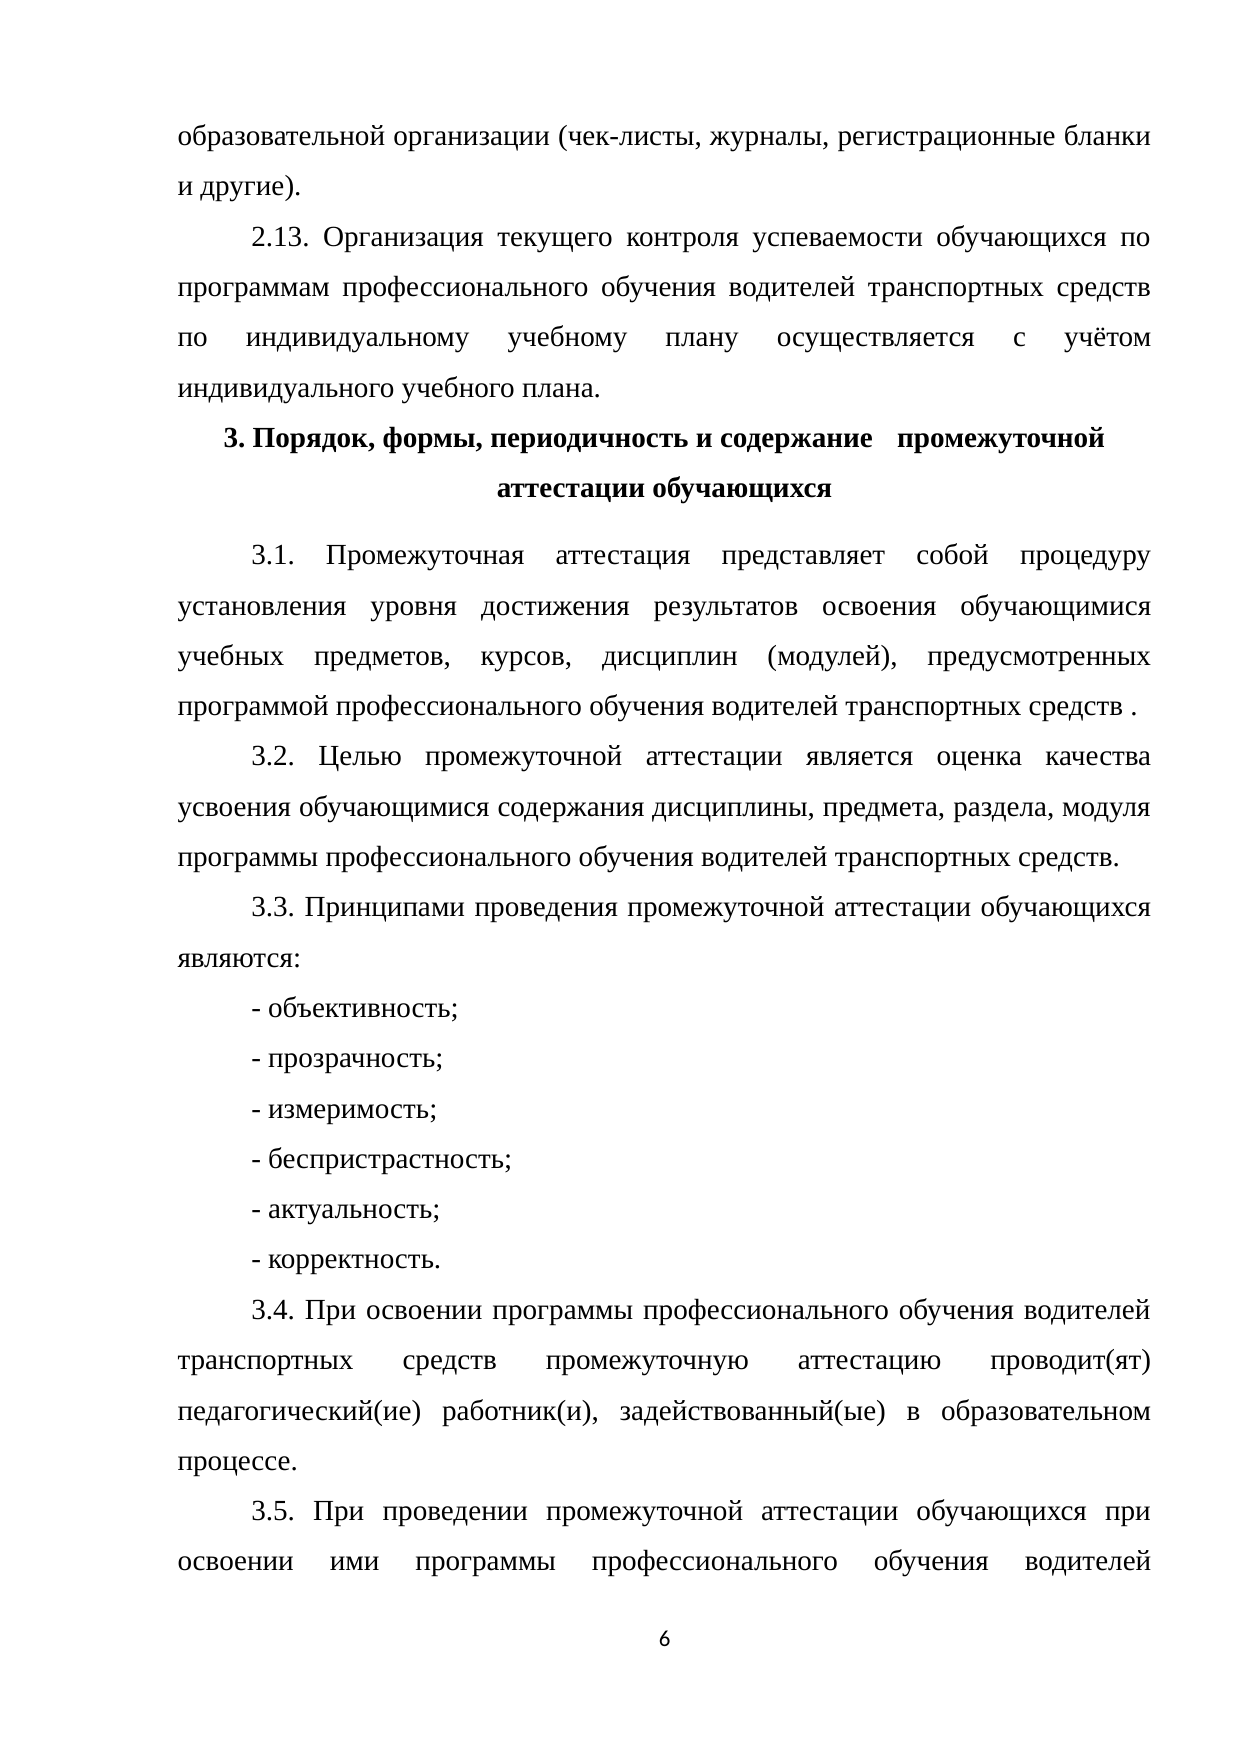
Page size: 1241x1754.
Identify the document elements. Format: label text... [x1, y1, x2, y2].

text образовательной организации (чек-листы, журналы, регистрационные бланки и другие). [177, 118, 1152, 202]
text - корректность. [177, 1242, 1152, 1275]
text - беспристрастность; [177, 1141, 1152, 1174]
text - актуальность; [177, 1191, 1152, 1225]
text 2.13. Организация текущего контроля успеваемости обучающихся по программам профессионального обучения водителей транспортных средств по индивидуальному учебному плану осуществляется с учётом индивидуального учебного плана. [177, 219, 1152, 403]
text 3. Порядок, формы, периодичность и содержание промежуточной аттестации обучающихся [177, 420, 1152, 504]
text 3.4. При освоении программы профессионального обучения водителей транспортных средств промежуточную аттестацию проводит(ят) педагогический(ие) работник(и), задействованный(ые) в образовательном процессе. [177, 1292, 1152, 1476]
text 3.3. Принципами проведения промежуточной аттестации обучающихся являются: [177, 889, 1152, 973]
text 3.1. Промежуточная аттестация представляет собой процедуру установления уровня достижения результатов освоения обучающимися учебных предметов, курсов, дисциплин (модулей), предусмотренных программой профессионального обучения водителей транспортных средств . [177, 537, 1152, 722]
text 3.5. При проведении промежуточной аттестации обучающихся при освоении ими программы профессионального обучения водителей [177, 1493, 1152, 1577]
text 3.2. Целью промежуточной аттестации является оценка качества усвоения обучающимися содержания дисциплины, предмета, раздела, модуля программы профессионального обучения водителей транспортных средств. [177, 738, 1152, 873]
text - прозрачность; [177, 1040, 1152, 1074]
text - измеримость; [177, 1091, 1152, 1124]
text - объективность; [177, 990, 1152, 1024]
